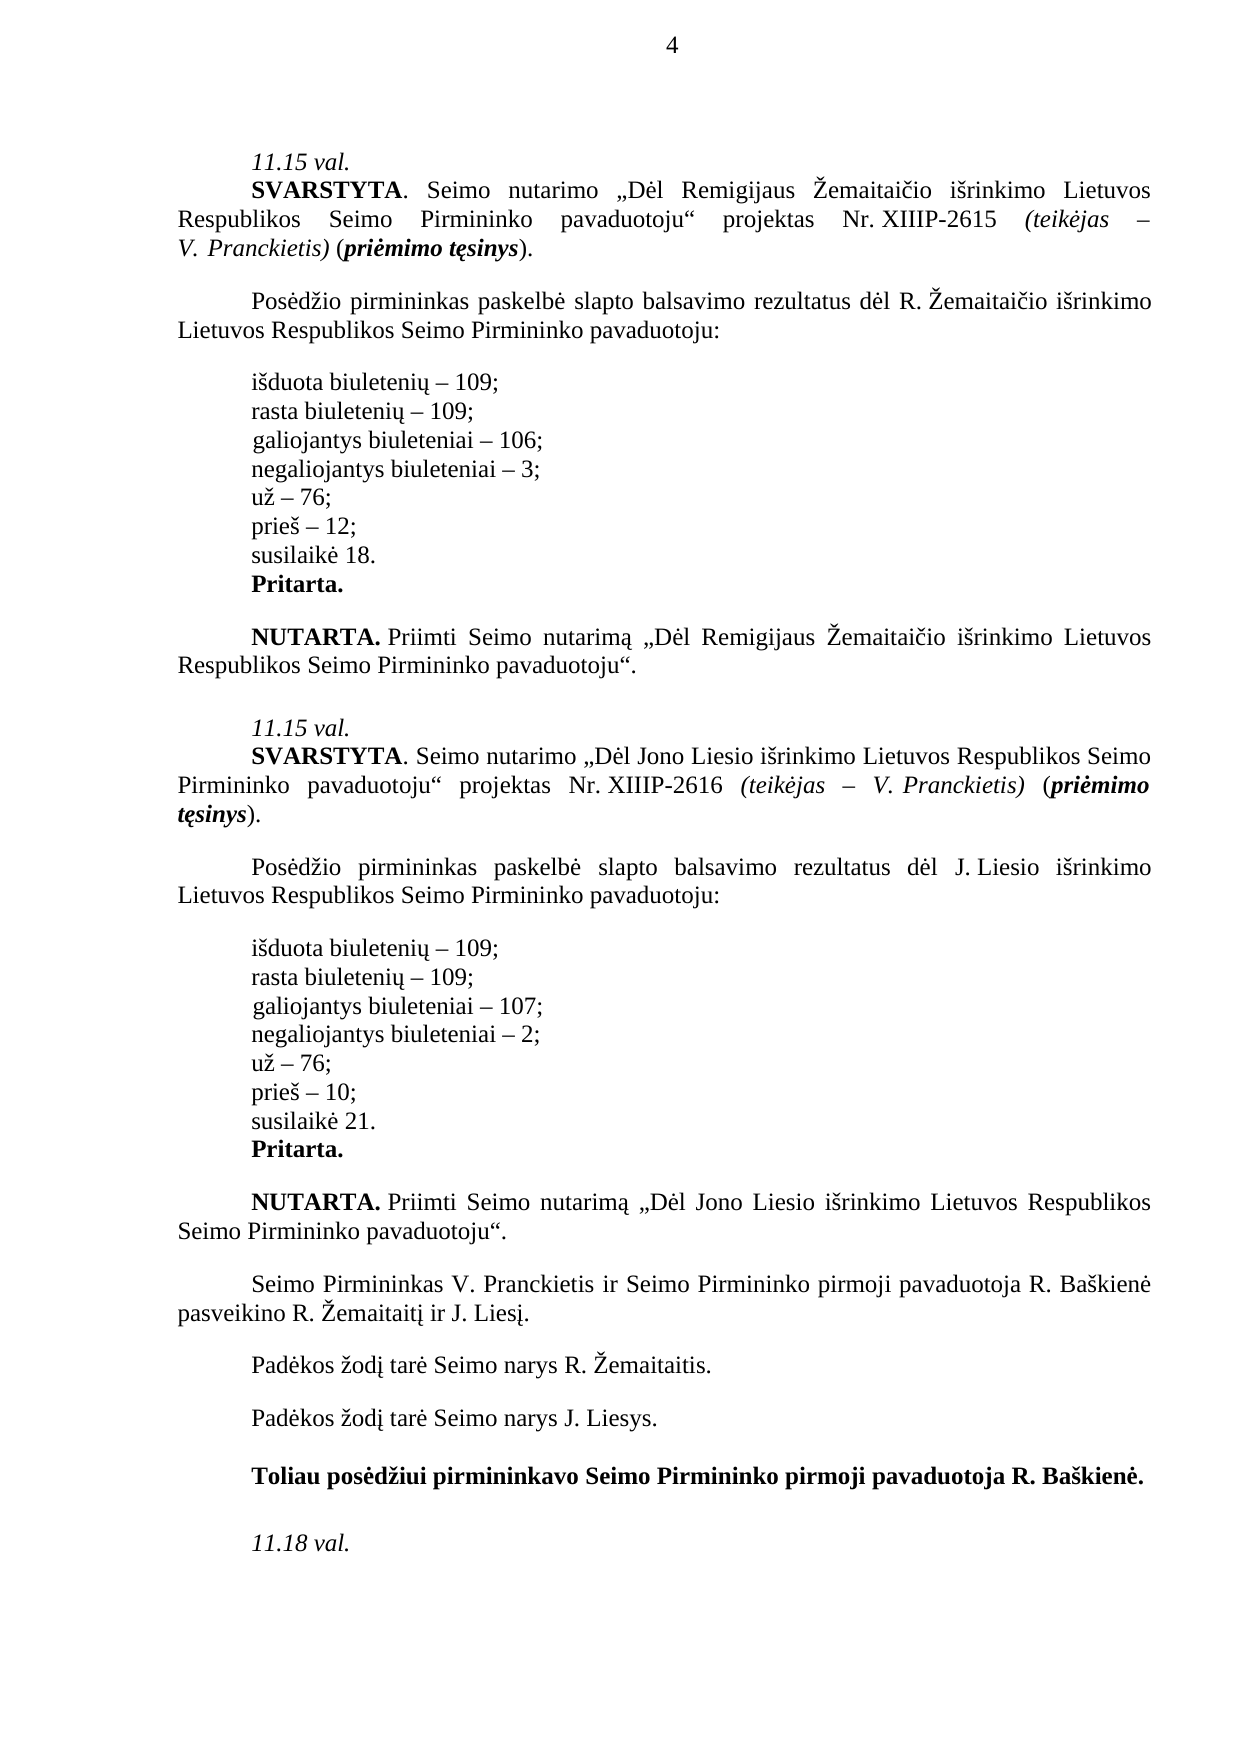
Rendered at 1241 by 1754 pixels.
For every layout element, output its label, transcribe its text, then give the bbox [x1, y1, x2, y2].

text galiojantys biuleteniai – 106; [177, 425, 1152, 454]
text 11.15 val. [177, 713, 1152, 741]
text susilaikė 18. [177, 540, 1152, 569]
text išduota biuletenių – 109; [177, 367, 1152, 396]
text galiojantys biuleteniai – 107; [177, 991, 1152, 1019]
text Toliau posėdžiui pirmininkavo Seimo Pirmininko pirmoji pavaduotoja R. Baškienė. [177, 1461, 1152, 1489]
text rasta biuletenių – 109; [177, 396, 1152, 425]
text Padėkos žodį tarė Seimo narys R. Žemaitaitis. [177, 1350, 1152, 1379]
text prieš – 10; [177, 1077, 1152, 1106]
text 11.15 val. [177, 147, 1152, 176]
text Seimo Pirmininkas V. Pranckietis ir Seimo Pirmininko pirmoji pavaduotoja R. Baškienė pasveikino R. Žemaitaitį ir J. Liesį. [177, 1269, 1152, 1326]
text Padėkos žodį tarė Seimo narys J. Liesys. [177, 1403, 1152, 1432]
text išduota biuletenių – 109; [177, 933, 1152, 962]
text už – 76; [177, 1048, 1152, 1077]
text SVARSTYTA. Seimo nutarimo „Dėl Jono Liesio išrinkimo Lietuvos Respublikos Seimo Pirmininko pavaduotoju“ projektas Nr. XIIIP-2616 (teikėjas – V. Pranckietis) (priėmimo tęsinys). [177, 741, 1152, 828]
text susilaikė 21. [177, 1106, 1152, 1134]
text 11.18 val. [177, 1528, 1152, 1557]
text Pritarta. [177, 1134, 1152, 1163]
text NUTARTA. Priimti Seimo nutarimą „Dėl Remigijaus Žemaitaičio išrinkimo Lietuvos Respublikos Seimo Pirmininko pavaduotoju“. [177, 622, 1152, 679]
text prieš – 12; [177, 511, 1152, 540]
text negaliojantys biuleteniai – 2; [177, 1019, 1152, 1048]
text NUTARTA. Priimti Seimo nutarimą „Dėl Jono Liesio išrinkimo Lietuvos Respublikos Seimo Pirmininko pavaduotoju“. [177, 1187, 1152, 1245]
text Posėdžio pirmininkas paskelbė slapto balsavimo rezultatus dėl J. Liesio išrinkimo Lietuvos Respublikos Seimo Pirmininko pavaduotoju: [177, 852, 1152, 909]
text SVARSTYTA. Seimo nutarimo „Dėl Remigijaus Žemaitaičio išrinkimo Lietuvos Respublikos Seimo Pirmininko pavaduotoju“ projektas Nr. XIIIP-2615 (teikėjas – V. Pranckietis) (priėmimo tęsinys). [177, 176, 1152, 262]
text Pritarta. [177, 569, 1152, 597]
text negaliojantys biuleteniai – 3; [177, 454, 1152, 482]
text rasta biuletenių – 109; [177, 962, 1152, 991]
text Posėdžio pirmininkas paskelbė slapto balsavimo rezultatus dėl R. Žemaitaičio išrinkimo Lietuvos Respublikos Seimo Pirmininko pavaduotoju: [177, 286, 1152, 343]
text už – 76; [177, 482, 1152, 511]
